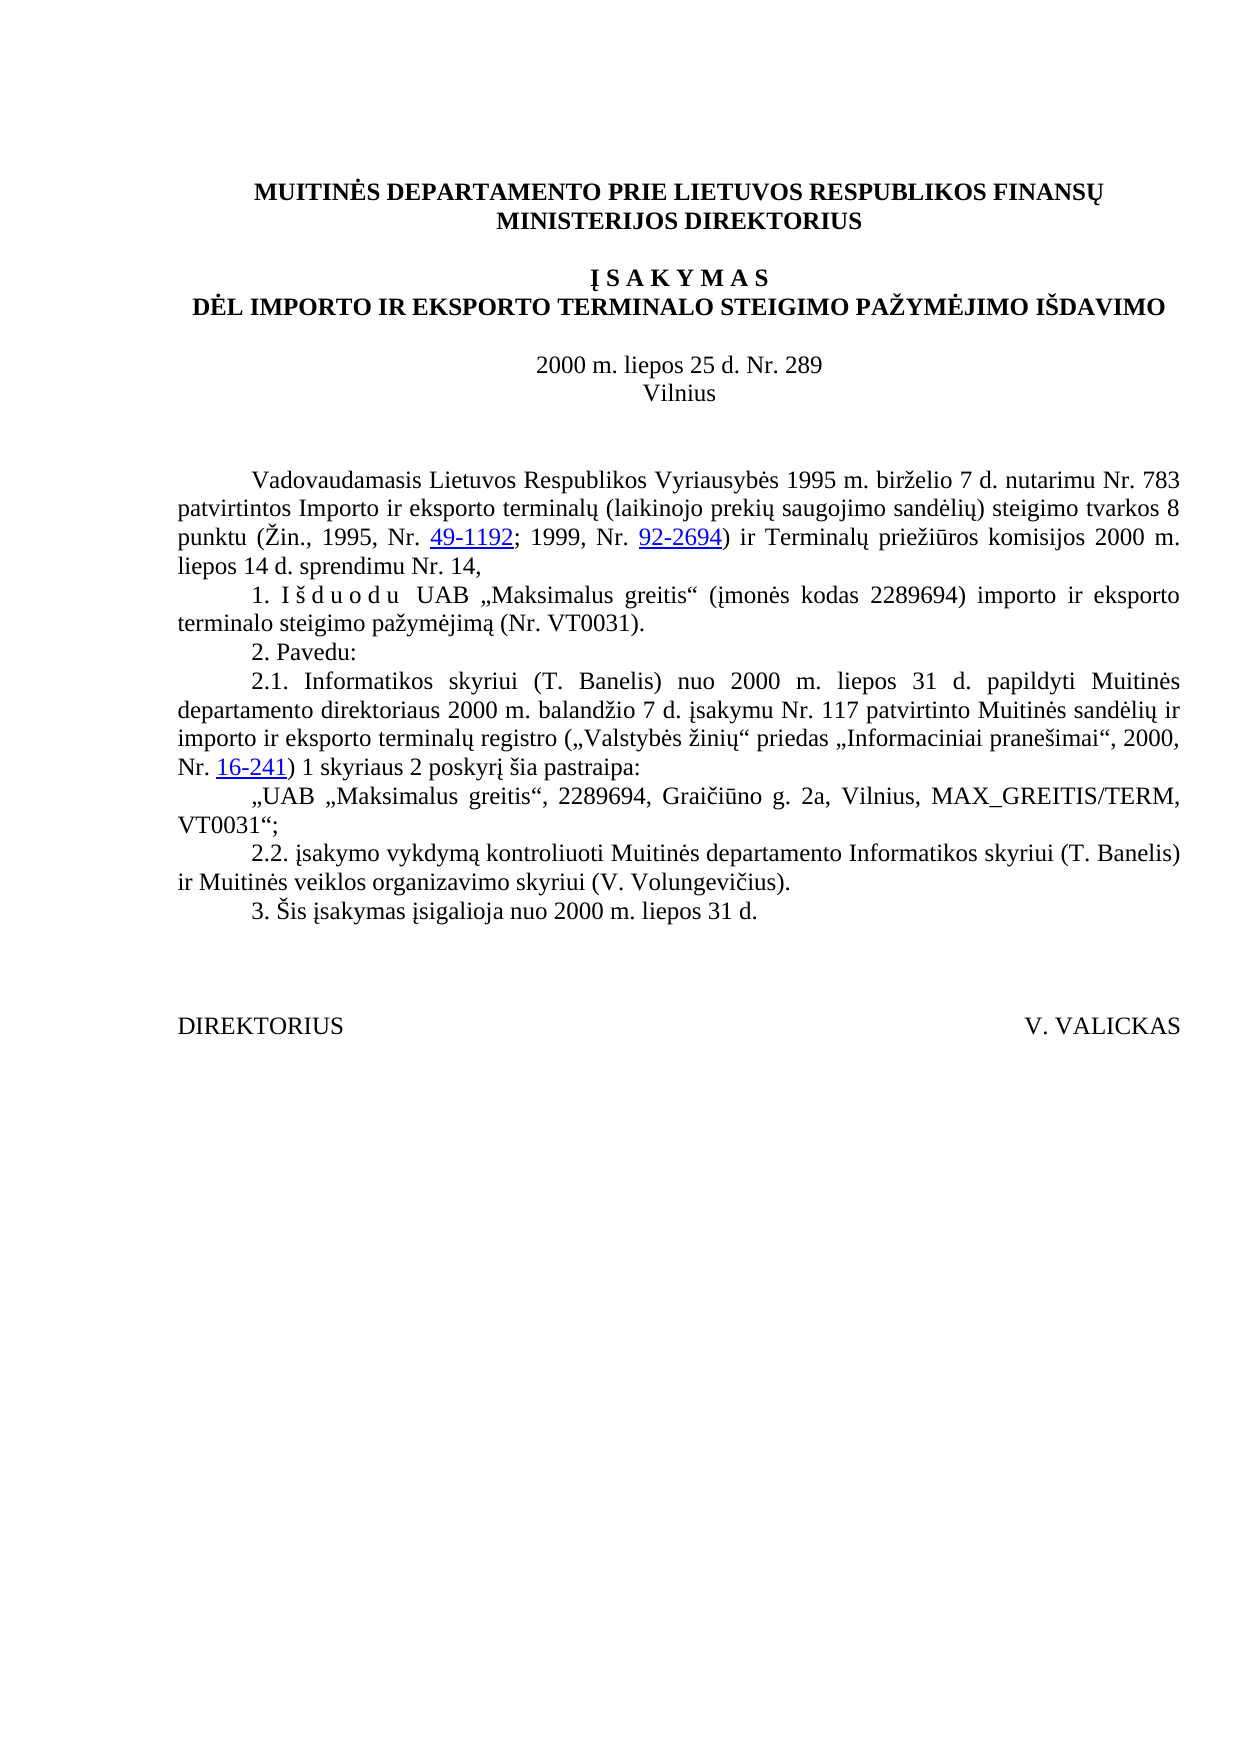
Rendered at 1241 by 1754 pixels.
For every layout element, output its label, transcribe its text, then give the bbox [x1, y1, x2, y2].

text „UAB „Maksimalus greitis“, 2289694, Graičiūno g. 2a, Vilnius, MAX_GREITIS/TERM, VT0031“; [177, 781, 1181, 838]
text DIREKTORIUS V. VALICKAS [177, 1011, 1181, 1040]
text 2.2. įsakymo vykdymą kontroliuoti Muitinės departamento Informatikos skyriui (T. Banelis) ir Muitinės veiklos organizavimo skyriui (V. Volungevičius). [177, 838, 1181, 896]
text 2. Pavedu: [177, 637, 1181, 666]
text 1. Išduodu UAB „Maksimalus greitis“ (įmonės kodas 2289694) importo ir eksporto terminalo steigimo pažymėjimą (Nr. VT0031). [177, 580, 1181, 637]
text 2.1. Informatikos skyriui (T. Banelis) nuo 2000 m. liepos 31 d. papildyti Muitinės departamento direktoriaus 2000 m. balandžio 7 d. įsakymu Nr. 117 patvirtinto Muitinės sandėlių ir importo ir eksporto terminalų registro („Valstybės žinių“ priedas „Informaciniai pranešimai“, 2000, Nr. 16-241) 1 skyriaus 2 poskyrį šia pastraipa: [177, 666, 1181, 781]
text Vadovaudamasis Lietuvos Respublikos Vyriausybės 1995 m. birželio 7 d. nutarimu Nr. 783 patvirtintos Importo ir eksporto terminalų (laikinojo prekių saugojimo sandėlių) steigimo tvarkos 8 punktu (Žin., 1995, Nr. 49-1192; 1999, Nr. 92-2694) ir Terminalų priežiūros komisijos 2000 m. liepos 14 d. sprendimu Nr. 14, [177, 465, 1181, 580]
text Vilnius [177, 378, 1181, 407]
text 2000 m. liepos 25 d. Nr. 289 [177, 350, 1181, 378]
text Į S A K Y M A S [177, 263, 1181, 292]
text MUITINĖS DEPARTAMENTO PRIE LIETUVOS RESPUBLIKOS FINANSŲ MINISTERIJOS DIREKTORIUS [177, 177, 1181, 235]
text DĖL IMPORTO IR EKSPORTO TERMINALO STEIGIMO PAŽYMĖJIMO IŠDAVIMO [177, 292, 1181, 321]
text 3. Šis įsakymas įsigalioja nuo 2000 m. liepos 31 d. [177, 896, 1181, 925]
